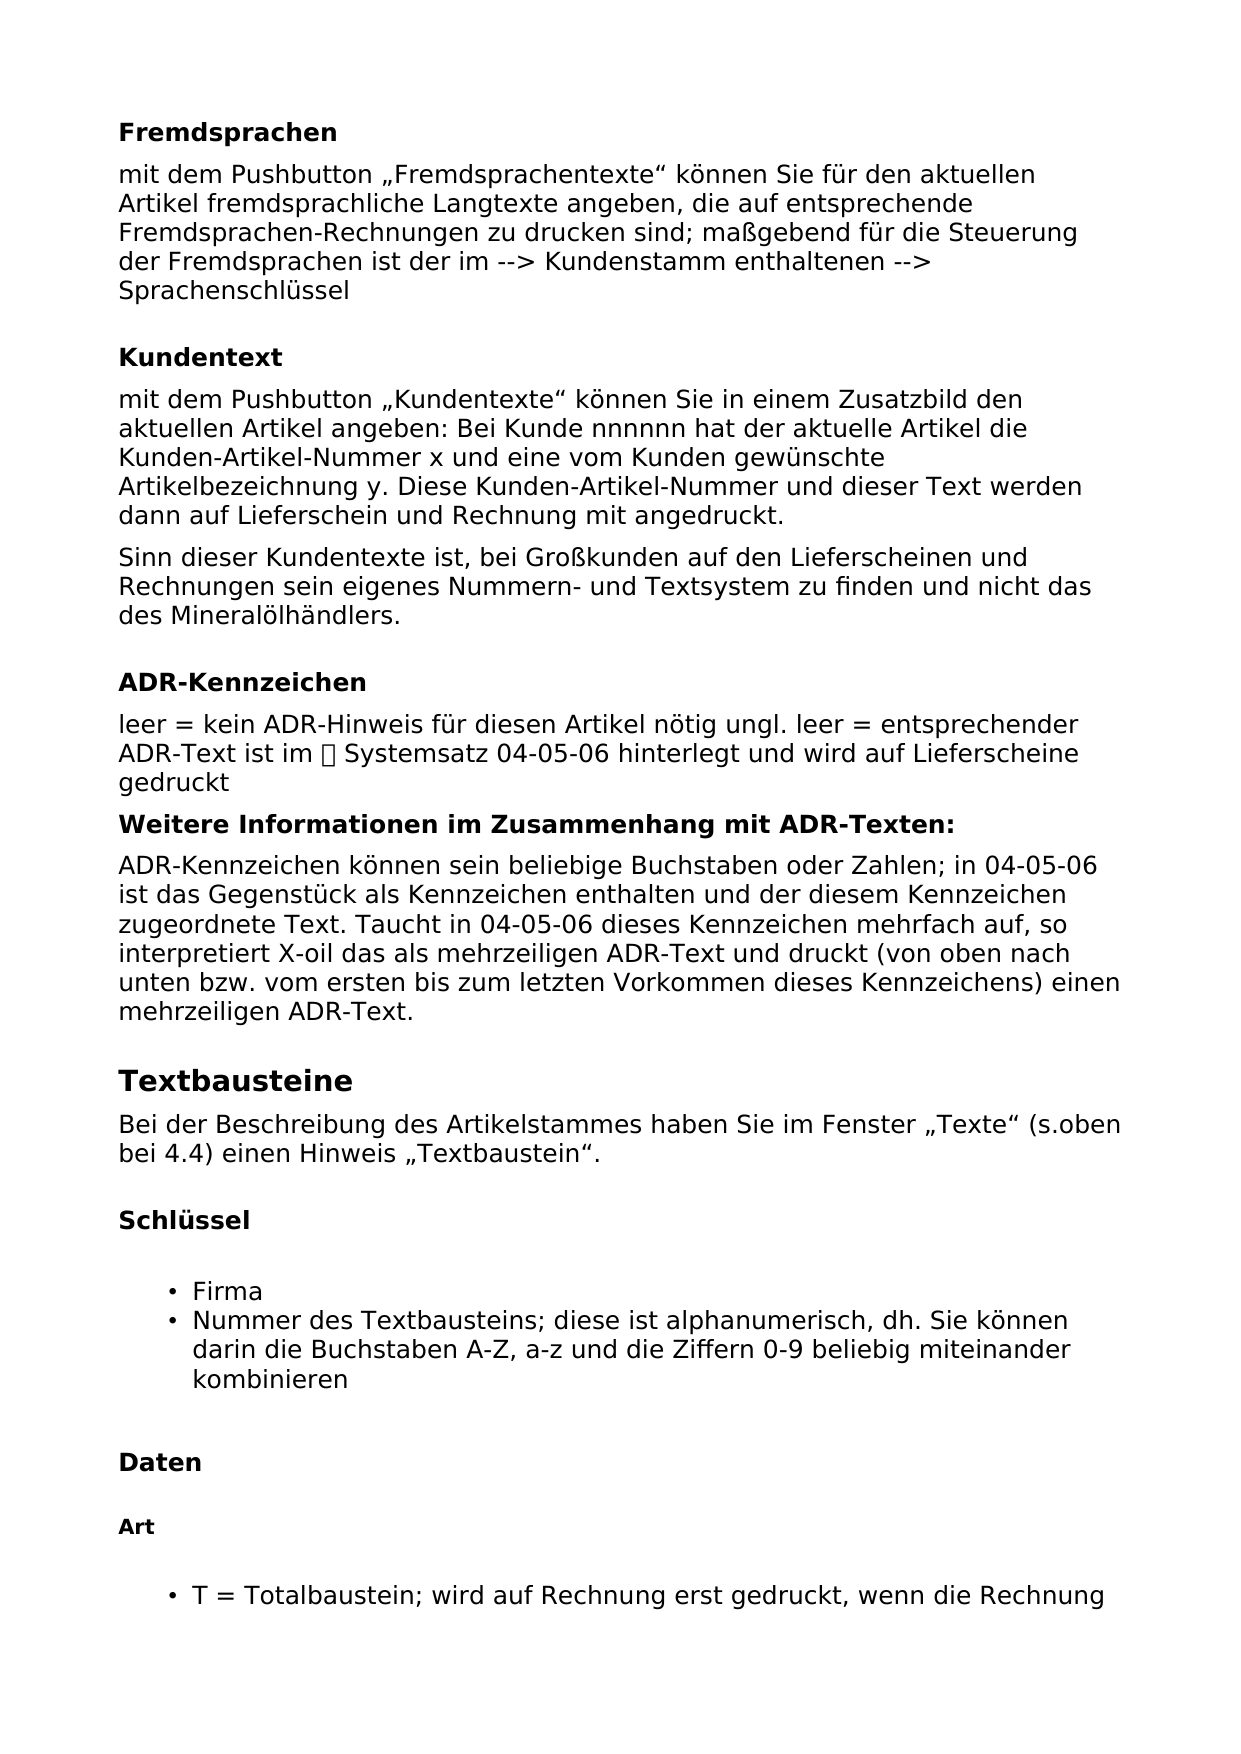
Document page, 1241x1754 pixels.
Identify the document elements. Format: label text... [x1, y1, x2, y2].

subtitle Kundentext [118, 343, 1122, 372]
text Weitere Informationen im Zusammenhang mit ADR-Texten: [118, 810, 1122, 839]
text Bei der Beschreibung des Artikelstammes haben Sie im Fenster „Texte“ (s.oben bei 4.4) einen Hinweis „Textbaustein“. [118, 1110, 1122, 1169]
subtitle ADR-Kennzeichen [118, 668, 1122, 697]
text ADR-Kennzeichen können sein beliebige Buchstaben oder Zahlen; in 04-05-06 ist das Gegenstück als Kennzeichen enthalten und der diesem Kennzeichen zugeordnete Text. Taucht in 04-05-06 dieses Kennzeichen mehrfach auf, so interpretiert X-oil das als mehrzeiligen ADR-Text und druckt (von oben nach unten bzw. vom ersten bis zum letzten Vorkommen dieses Kennzeichens) einen mehrzeiligen ADR-Text. [118, 851, 1122, 1026]
subtitle Textbausteine [118, 1064, 1122, 1098]
subtitle Daten [118, 1448, 1122, 1478]
list Firma [177, 1277, 1122, 1307]
subtitle Fremdsprachen [118, 118, 1122, 147]
text mit dem Pushbutton „Fremdsprachentexte“ können Sie für den aktuellen Artikel fremdsprachliche Langtexte angeben, die auf entsprechende Fremdsprachen-Rechnungen zu drucken sind; maßgebend für die Steuerung der Fremdsprachen ist der im --> Kundenstamm enthaltenen --> Sprachenschlüssel [118, 160, 1122, 306]
list Nummer des Textbausteins; diese ist alphanumerisch, dh. Sie können darin die Buchstaben A-Z, a-z und die Ziffern 0-9 beliebig miteinander kombinieren [177, 1307, 1122, 1394]
text Sinn dieser Kundentexte ist, bei Großkunden auf den Lieferscheinen und Rechnungen sein eigenes Nummern- und Textsystem zu finden und nicht das des Mineralölhändlers. [118, 543, 1122, 631]
list T = Totalbaustein; wird auf Rechnung erst gedruckt, wenn die Rechnung [177, 1581, 1122, 1611]
text mit dem Pushbutton „Kundentexte“ können Sie in einem Zusatzbild den aktuellen Artikel angeben: Bei Kunde nnnnnn hat der aktuelle Artikel die Kunden-Artikel-Nummer x und eine vom Kunden gewünschte Artikelbezeichnung y. Diese Kunden-Artikel-Nummer und dieser Text werden dann auf Lieferschein und Rechnung mit angedruckt. [118, 385, 1122, 531]
text leer = kein ADR-Hinweis für diesen Artikel nötig ungl. leer = entsprechender ADR-Text ist im  Systemsatz 04-05-06 hinterlegt und wird auf Lieferscheine gedruckt [118, 710, 1122, 797]
subtitle Schlüssel [118, 1206, 1122, 1235]
subtitle Art [118, 1515, 1122, 1539]
